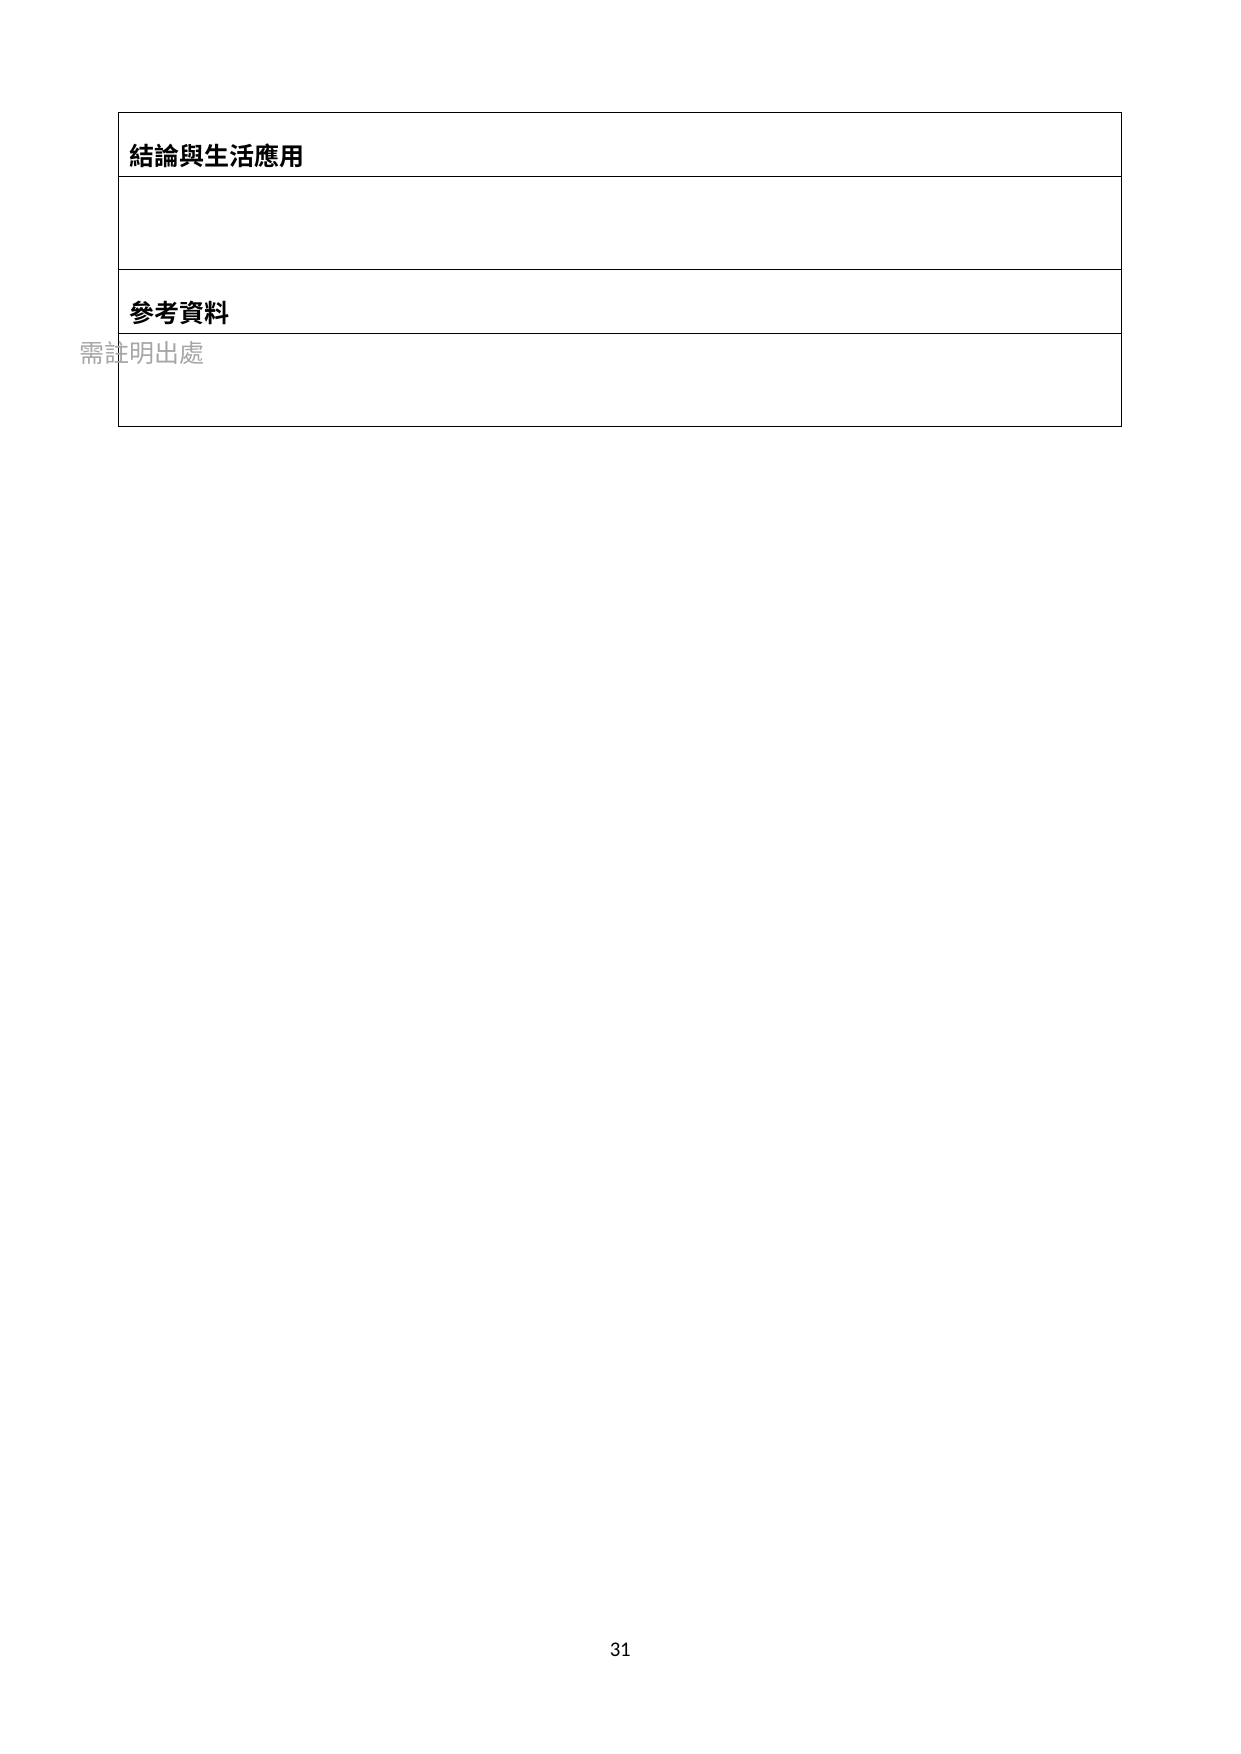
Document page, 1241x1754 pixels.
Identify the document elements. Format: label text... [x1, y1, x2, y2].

table_cell 結論與生活應用 [119, 113, 1121, 176]
table_cell [119, 177, 1121, 269]
table_cell 需註明出處 [119, 334, 1121, 426]
table_cell 參考資料 [119, 270, 1121, 332]
